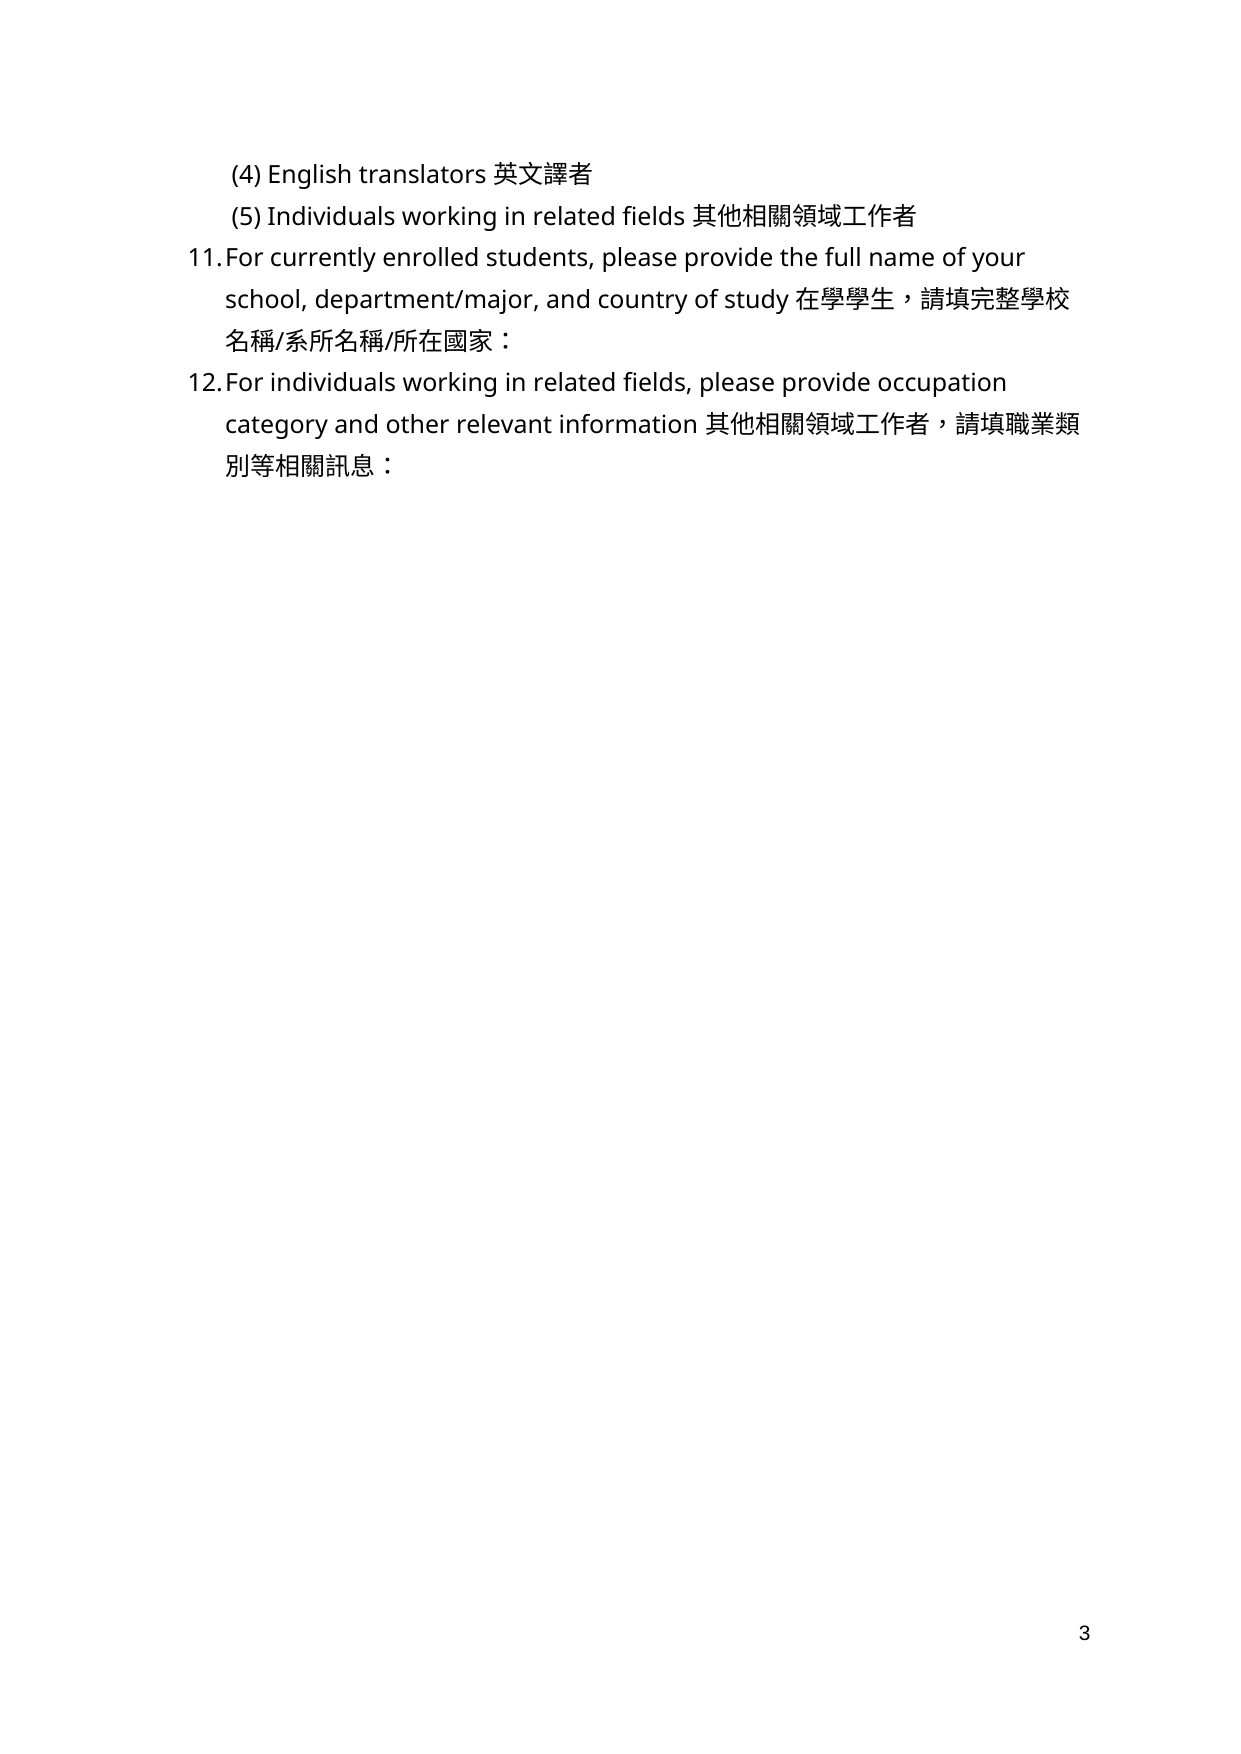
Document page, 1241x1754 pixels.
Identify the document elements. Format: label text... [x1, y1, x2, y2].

list For currently enrolled students, please provide the full name of your school, department/major, and country of study 在學學生，請填完整學校名稱/系所名稱/所在國家： [187, 233, 1090, 358]
text (5) Individuals working in related fields 其他相關領域工作者 [225, 192, 1090, 233]
text (4) English translators 英文譯者 [225, 150, 1090, 192]
list For individuals working in related fields, please provide occupation category and other relevant information 其他相關領域工作者，請填職業類別等相關訊息： [187, 358, 1090, 483]
